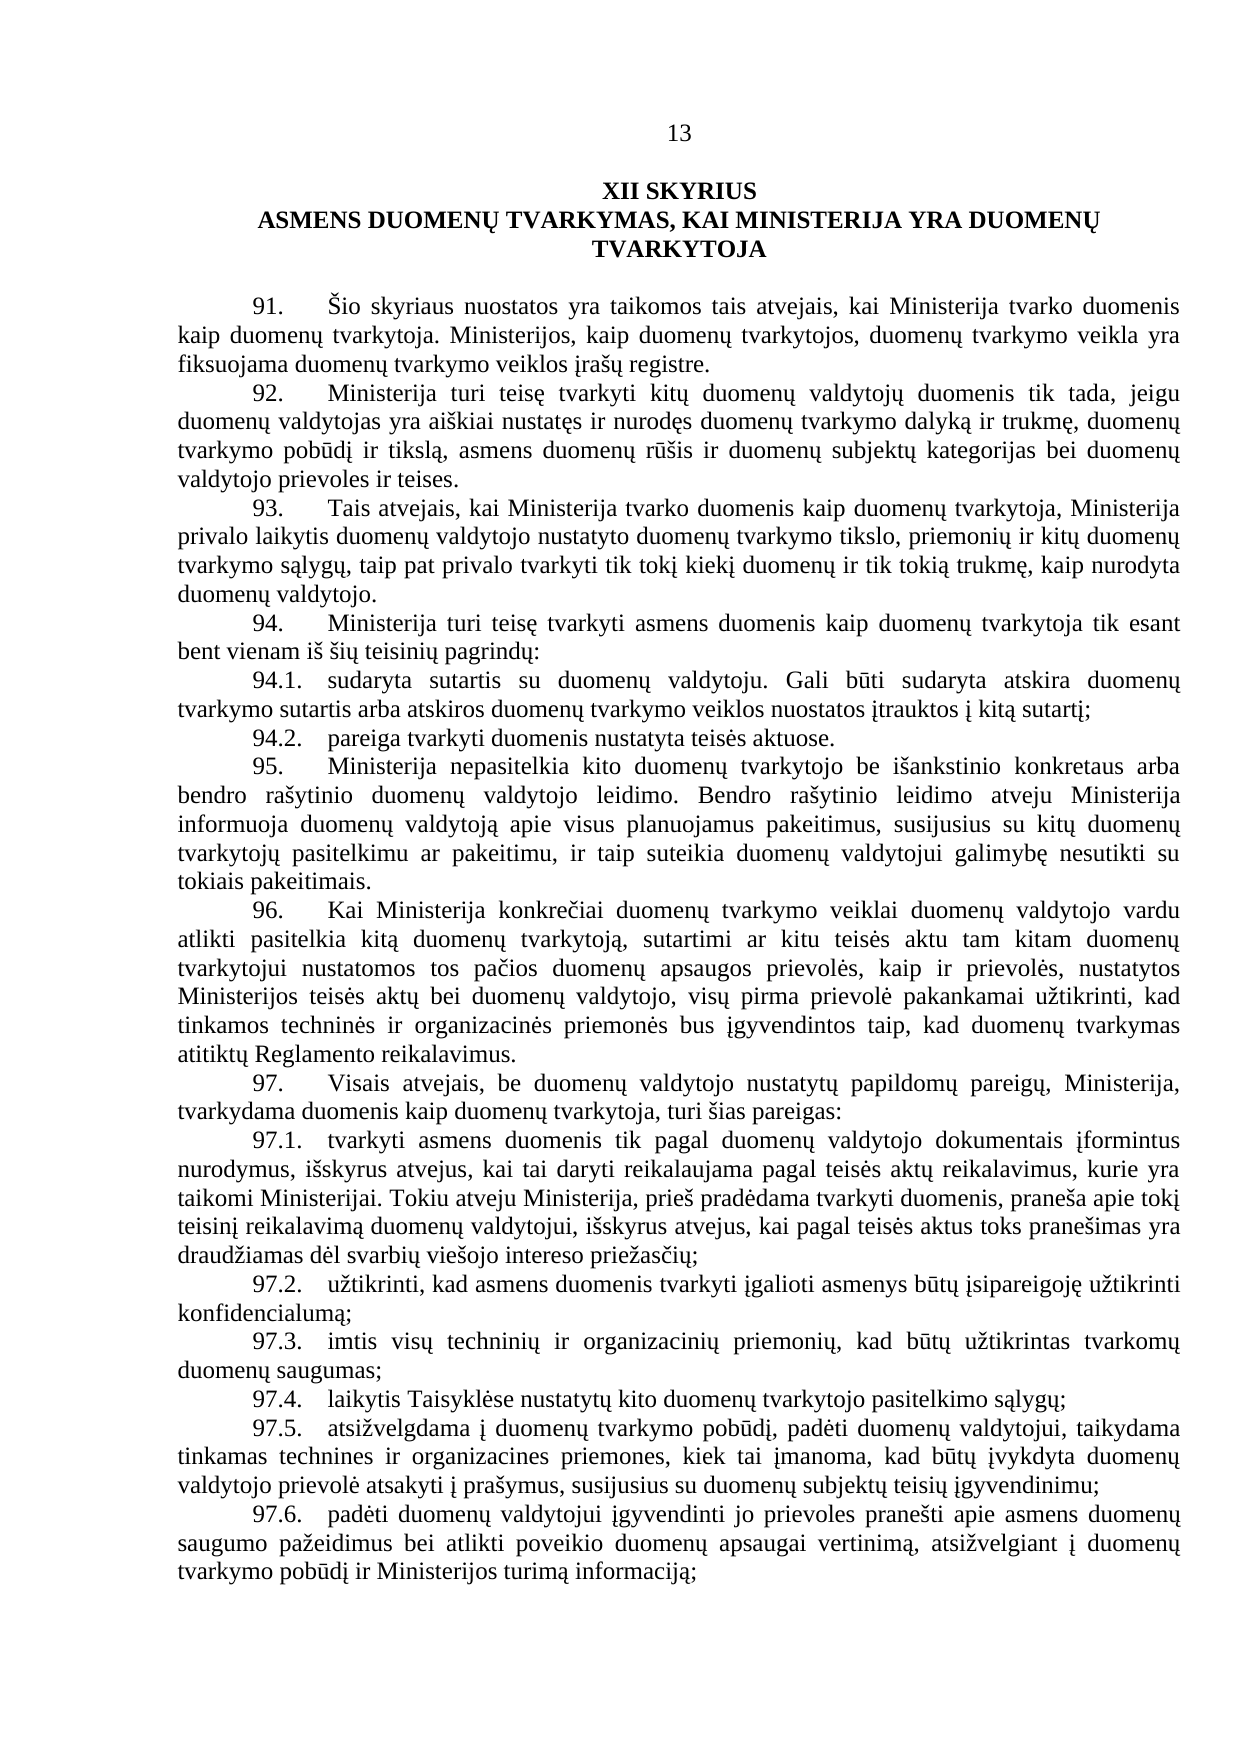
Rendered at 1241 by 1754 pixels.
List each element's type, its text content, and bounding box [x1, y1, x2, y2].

text 95. Ministerija nepasitelkia kito duomenų tvarkytojo be išankstinio konkretaus arba bendro rašytinio duomenų valdytojo leidimo. Bendro rašytinio leidimo atveju Ministerija informuoja duomenų valdytoją apie visus planuojamus pakeitimus, susijusius su kitų duomenų tvarkytojų pasitelkimu ar pakeitimu, ir taip suteikia duomenų valdytojui galimybę nesutikti su tokiais pakeitimais. [177, 751, 1181, 895]
text 97.4. laikytis Taisyklėse nustatytų kito duomenų tvarkytojo pasitelkimo sąlygų; [177, 1384, 1181, 1413]
text 97.2. užtikrinti, kad asmens duomenis tvarkyti įgalioti asmenys būtų įsipareigoję užtikrinti konfidencialumą; [177, 1269, 1181, 1326]
text 97. Visais atvejais, be duomenų valdytojo nustatytų papildomų pareigų, Ministerija, tvarkydama duomenis kaip duomenų tvarkytoja, turi šias pareigas: [177, 1068, 1181, 1125]
text 94.2. pareiga tvarkyti duomenis nustatyta teisės aktuose. [177, 723, 1181, 751]
text 97.3. imtis visų techninių ir organizacinių priemonių, kad būtų užtikrintas tvarkomų duomenų saugumas; [177, 1326, 1181, 1384]
text 97.5. atsižvelgdama į duomenų tvarkymo pobūdį, padėti duomenų valdytojui, taikydama tinkamas technines ir organizacines priemones, kiek tai įmanoma, kad būtų įvykdyta duomenų valdytojo prievolė atsakyti į prašymus, susijusius su duomenų subjektų teisių įgyvendinimu; [177, 1413, 1181, 1499]
text 96. Kai Ministerija konkrečiai duomenų tvarkymo veiklai duomenų valdytojo vardu atlikti pasitelkia kitą duomenų tvarkytoją, sutartimi ar kitu teisės aktu tam kitam duomenų tvarkytojui nustatomos tos pačios duomenų apsaugos prievolės, kaip ir prievolės, nustatytos Ministerijos teisės aktų bei duomenų valdytojo, visų pirma prievolė pakankamai užtikrinti, kad tinkamos techninės ir organizacinės priemonės bus įgyvendintos taip, kad duomenų tvarkymas atitiktų Reglamento reikalavimus. [177, 895, 1181, 1068]
text 94. Ministerija turi teisę tvarkyti asmens duomenis kaip duomenų tvarkytoja tik esant bent vienam iš šių teisinių pagrindų: [177, 608, 1181, 665]
text 91. Šio skyriaus nuostatos yra taikomos tais atvejais, kai Ministerija tvarko duomenis kaip duomenų tvarkytoja. Ministerijos, kaip duomenų tvarkytojos, duomenų tvarkymo veikla yra fiksuojama duomenų tvarkymo veiklos įrašų registre. [177, 291, 1181, 378]
text 94.1. sudaryta sutartis su duomenų valdytoju. Gali būti sudaryta atskira duomenų tvarkymo sutartis arba atskiros duomenų tvarkymo veiklos nuostatos įtrauktos į kitą sutartį; [177, 665, 1181, 723]
text 97.6. padėti duomenų valdytojui įgyvendinti jo prievoles pranešti apie asmens duomenų saugumo pažeidimus bei atlikti poveikio duomenų apsaugai vertinimą, atsižvelgiant į duomenų tvarkymo pobūdį ir Ministerijos turimą informaciją; [177, 1499, 1181, 1585]
text ASMENS DUOMENŲ TVARKYMAS, KAI MINISTERIJA YRA DUOMENŲ TVARKYTOJA [177, 205, 1181, 263]
text 97.1. tvarkyti asmens duomenis tik pagal duomenų valdytojo dokumentais įformintus nurodymus, išskyrus atvejus, kai tai daryti reikalaujama pagal teisės aktų reikalavimus, kurie yra taikomi Ministerijai. Tokiu atveju Ministerija, prieš pradėdama tvarkyti duomenis, praneša apie tokį teisinį reikalavimą duomenų valdytojui, išskyrus atvejus, kai pagal teisės aktus toks pranešimas yra draudžiamas dėl svarbių viešojo intereso priežasčių; [177, 1125, 1181, 1269]
text XII SKYRIUS [177, 176, 1181, 205]
text 92. Ministerija turi teisę tvarkyti kitų duomenų valdytojų duomenis tik tada, jeigu duomenų valdytojas yra aiškiai nustatęs ir nurodęs duomenų tvarkymo dalyką ir trukmę, duomenų tvarkymo pobūdį ir tikslą, asmens duomenų rūšis ir duomenų subjektų kategorijas bei duomenų valdytojo prievoles ir teises. [177, 378, 1181, 493]
text 93. Tais atvejais, kai Ministerija tvarko duomenis kaip duomenų tvarkytoja, Ministerija privalo laikytis duomenų valdytojo nustatyto duomenų tvarkymo tikslo, priemonių ir kitų duomenų tvarkymo sąlygų, taip pat privalo tvarkyti tik tokį kiekį duomenų ir tik tokią trukmę, kaip nurodyta duomenų valdytojo. [177, 493, 1181, 608]
